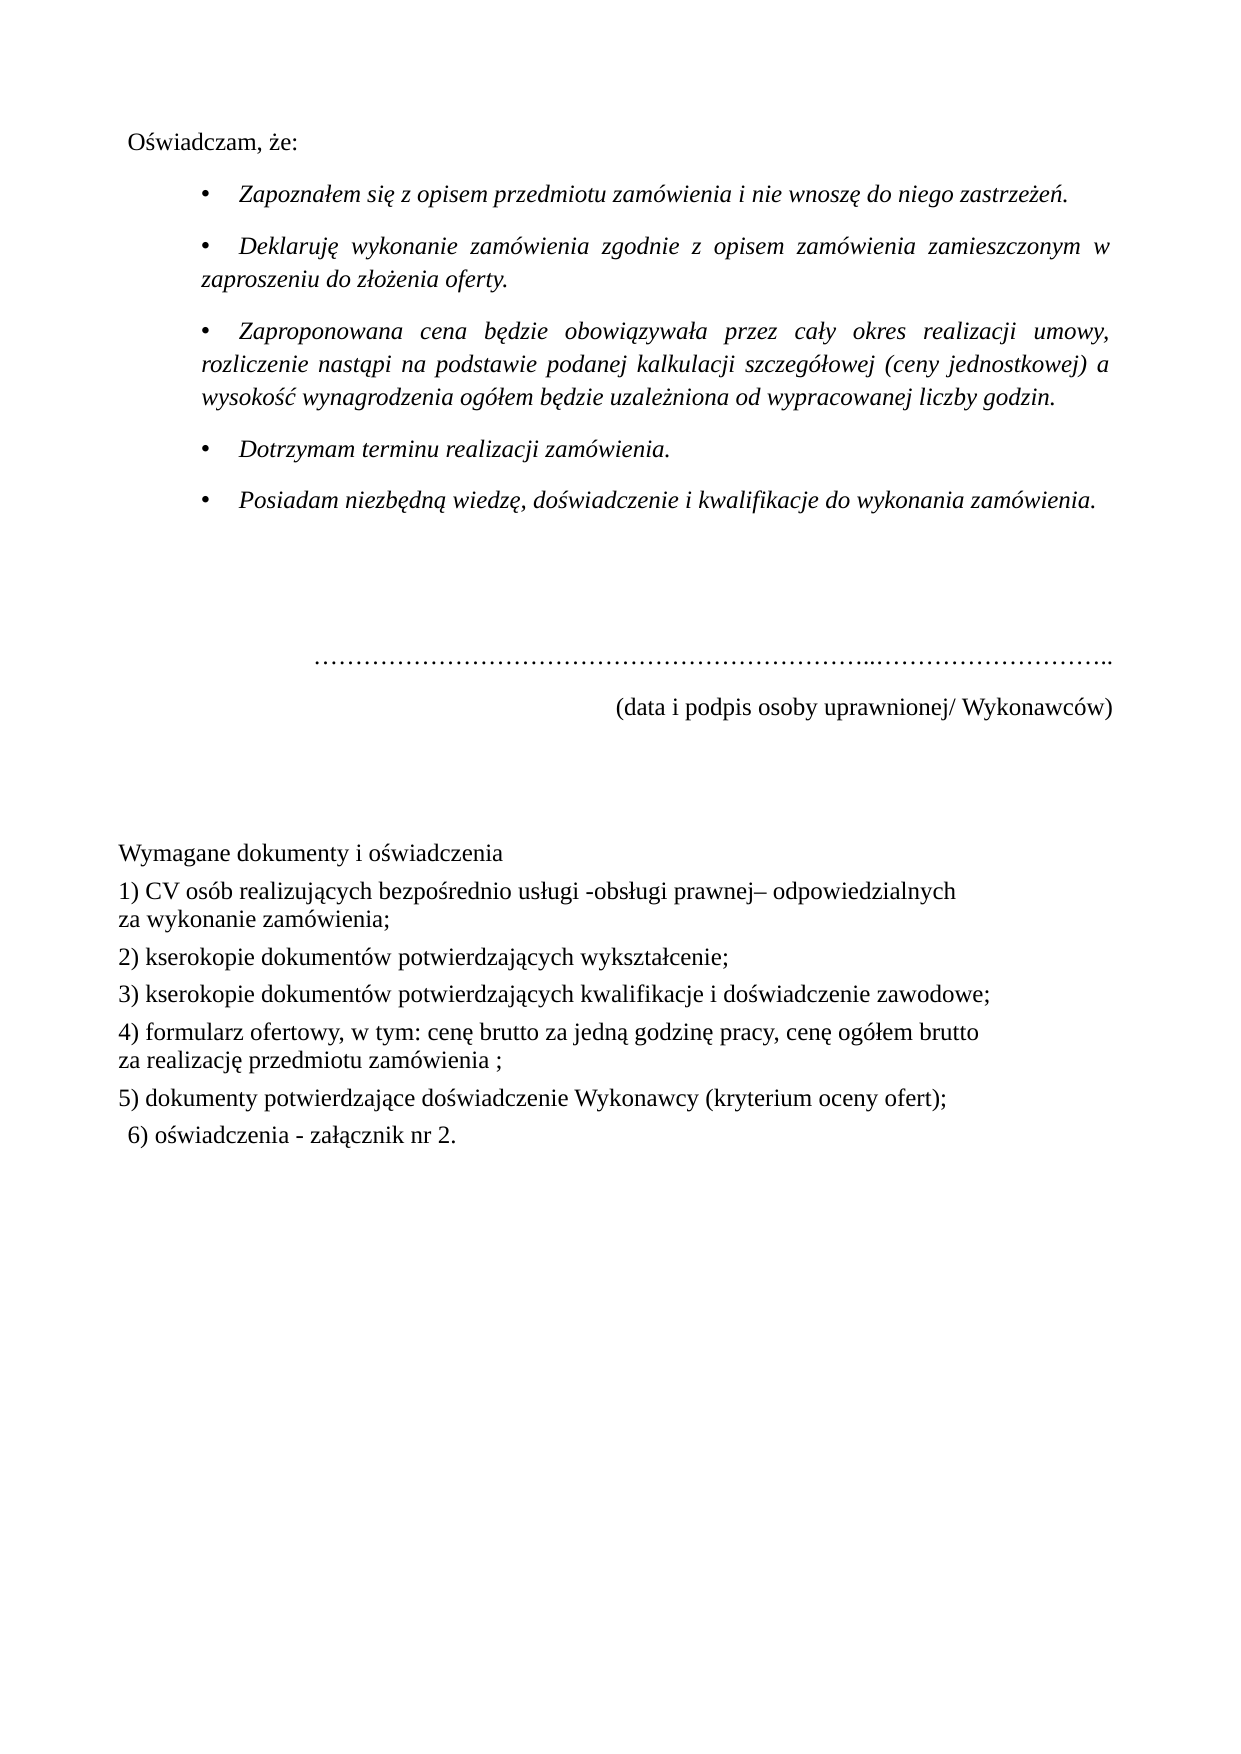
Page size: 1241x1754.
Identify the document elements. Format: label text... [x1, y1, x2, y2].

list Posiadam niezbędną wiedzę, doświadczenie i kwalifikacje do wykonania zamówienia. [164, 485, 1113, 514]
text …………………………………………………………..……………………….. [127, 641, 1113, 669]
text 3) kserokopie dokumentów potwierdzających kwalifikacje i doświadczenie zawodowe; [118, 979, 1122, 1008]
list Deklaruję wykonanie zamówienia zgodnie z opisem zamówienia zamieszczonym w zaproszeniu do złożenia oferty. [164, 231, 1113, 293]
text 6) oświadczenia - załącznik nr 2. [127, 1120, 1113, 1149]
list Zapoznałem się z opisem przedmiotu zamówienia i nie wnoszę do niego zastrzeżeń. [164, 179, 1113, 208]
text 4) formularz ofertowy, w tym: cenę brutto za jedną godzinę pracy, cenę ogółem brutto za realizację przedmiotu zamówienia ; [118, 1017, 1122, 1074]
text 1) CV osób realizujących bezpośrednio usługi -obsługi prawnej– odpowiedzialnych za wykonanie zamówienia; [118, 876, 1122, 933]
text Oświadczam, że: [127, 127, 1113, 156]
list Dotrzymam terminu realizacji zamówienia. [164, 434, 1113, 462]
text Wymagane dokumenty i oświadczenia [118, 838, 1122, 867]
list Zaproponowana cena będzie obowiązywała przez cały okres realizacji umowy, rozliczenie nastąpi na podstawie podanej kalkulacji szczegółowej (ceny jednostkowej) a wysokość wynagrodzenia ogółem będzie uzależniona od wypracowanej liczby godzin. [164, 316, 1113, 411]
text 2) kserokopie dokumentów potwierdzających wykształcenie; [118, 942, 1122, 971]
text (data i podpis osoby uprawnionej/ Wykonawców) [127, 692, 1113, 721]
text 5) dokumenty potwierdzające doświadczenie Wykonawcy (kryterium oceny ofert); [118, 1083, 1122, 1112]
